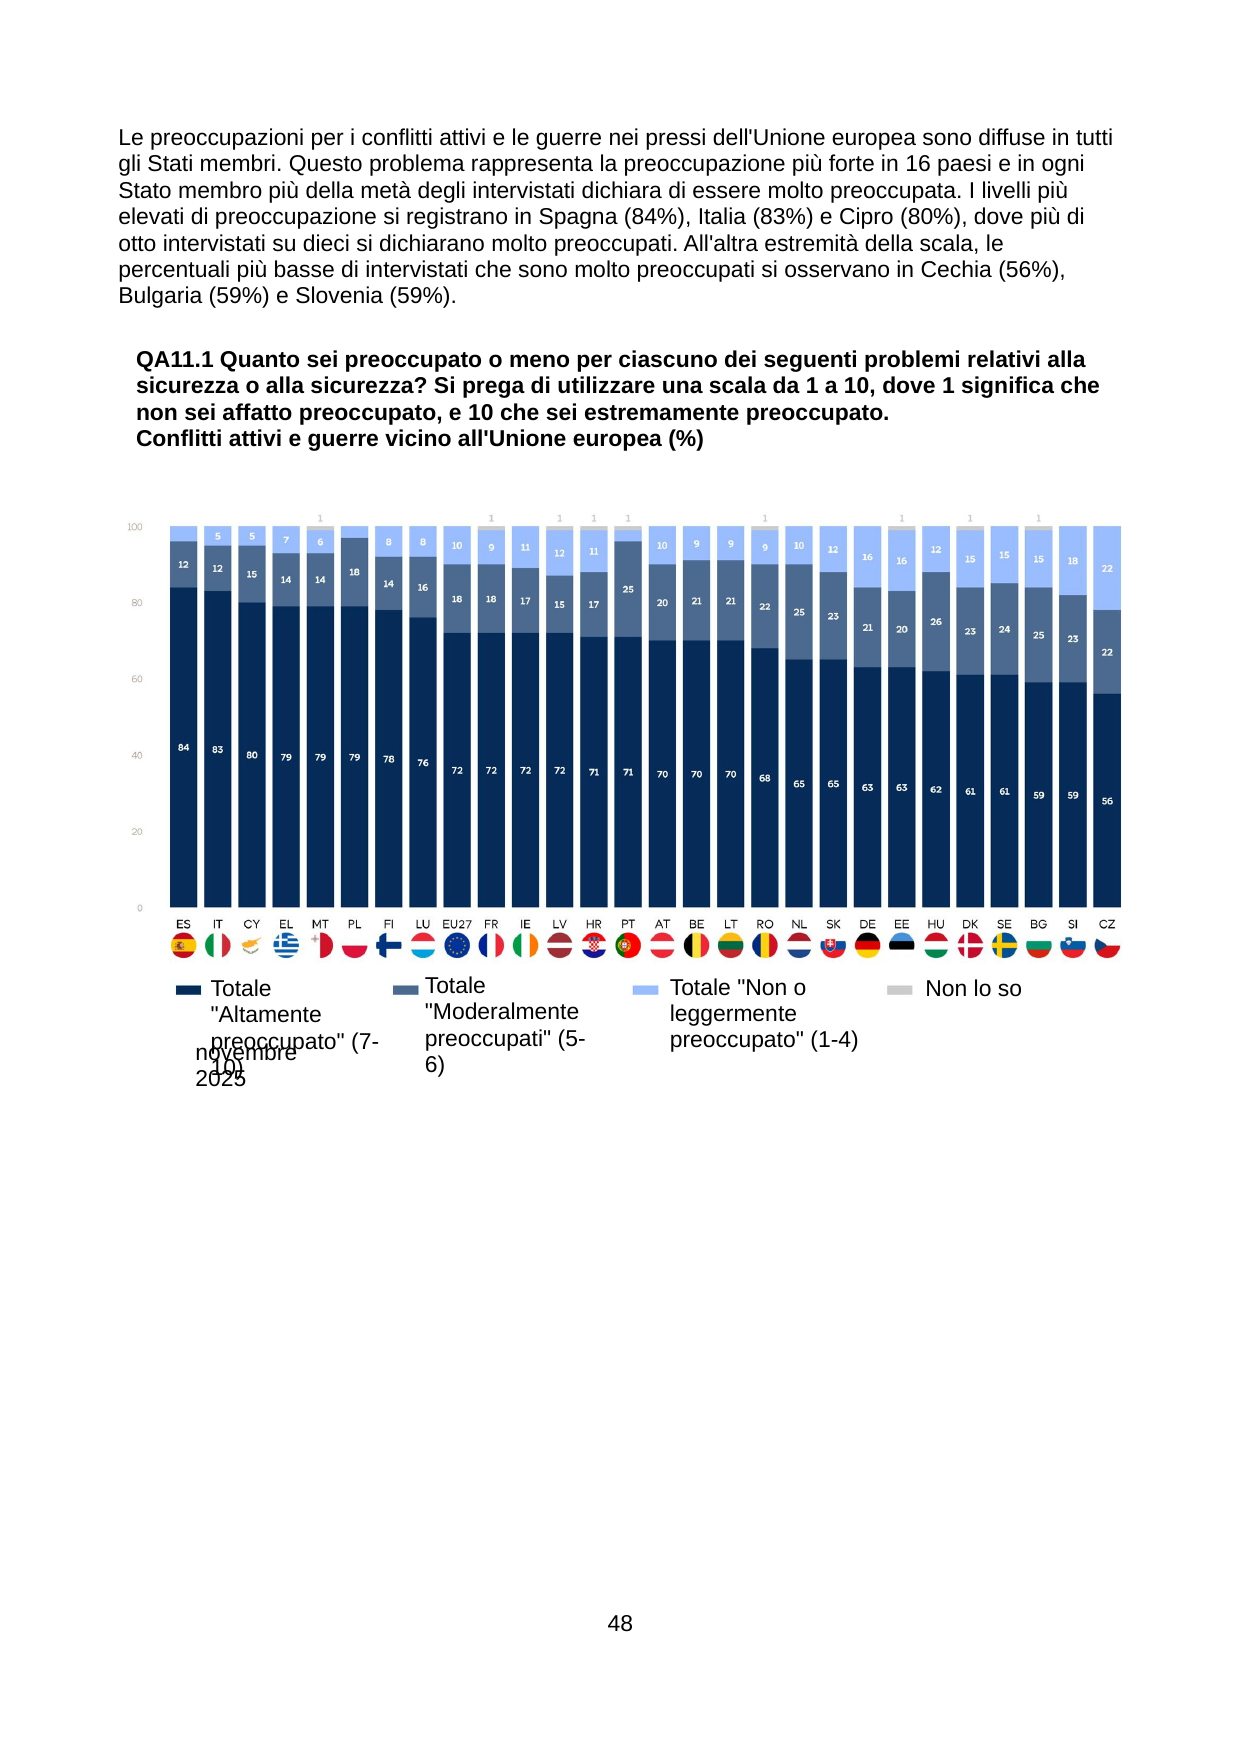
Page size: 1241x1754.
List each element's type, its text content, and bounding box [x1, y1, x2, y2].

picture [168, 976, 917, 998]
text Le preoccupazioni per i conflitti attivi e le guerre nei pressi dell'Unione europea sono diffuse in tutti gli Stati membri. Questo problema rappresenta la preoccupazione più forte in 16 paesi e in ogni Stato membro più della metà degli intervistati dichiara di essere molto preoccupata. I livelli più elevati di preoccupazione si registrano in Spagna (84%), Italia (83%) e Cipro (80%), dove più di otto intervistati su dieci si dichiarano molto preoccupati. All'altra estremità della scala, le percentuali più basse di intervistati che sono molto preoccupati si osservano in Cechia (56%), Bulgaria (59%) e Slovenia (59%). [118, 124, 1122, 308]
picture [118, 503, 1127, 969]
